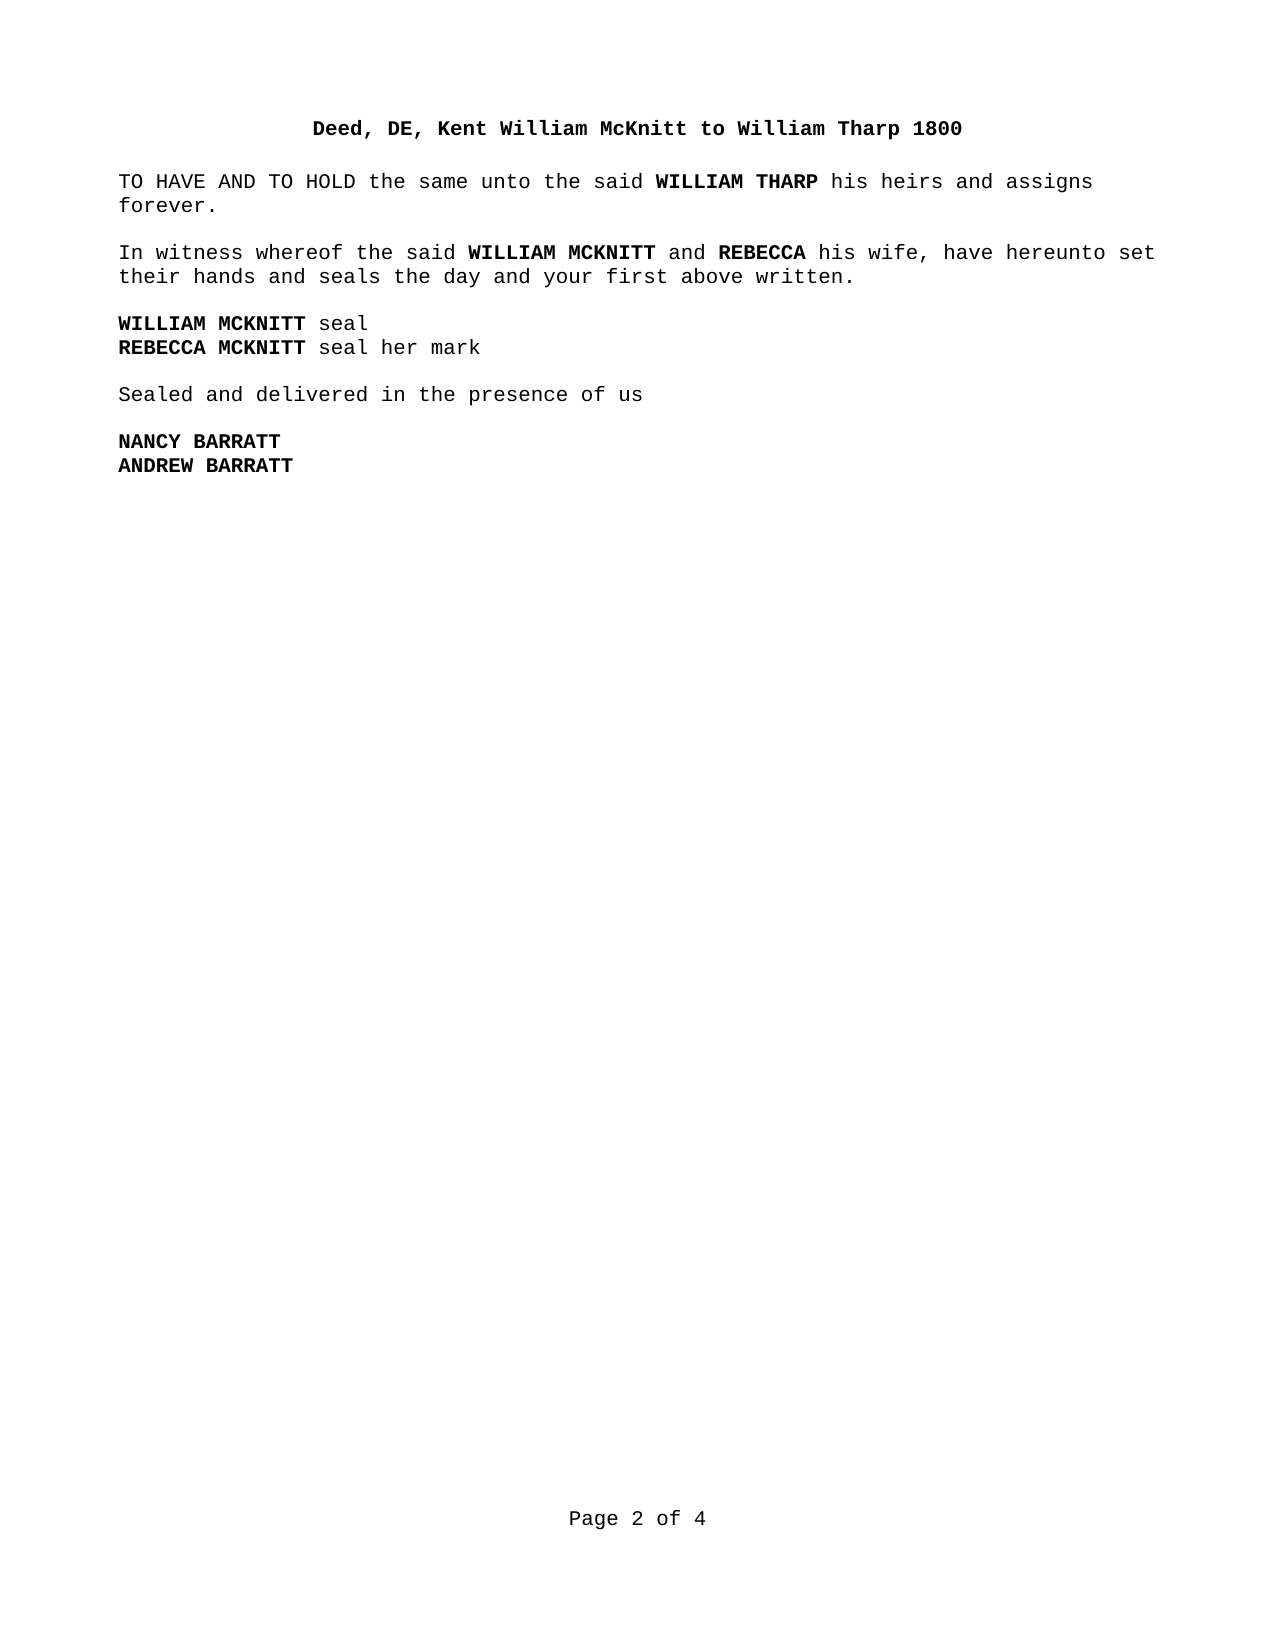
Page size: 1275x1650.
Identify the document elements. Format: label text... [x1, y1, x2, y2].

text To have and to hold the same unto the said William Tharp his heirs and assigns forever. [118, 171, 1157, 218]
text Sealed and delivered in the presence of us [118, 384, 1157, 408]
text Nancy Barratt [118, 431, 1157, 455]
text William mcknitt seal [118, 313, 1157, 337]
text In witness whereof the said William mcknitt and Rebecca his wife, have hereunto set their hands and seals the day and your first above written. [118, 242, 1157, 289]
text Andrew Barratt [118, 455, 1157, 479]
text Rebecca mcknitt seal her mark [118, 337, 1157, 360]
